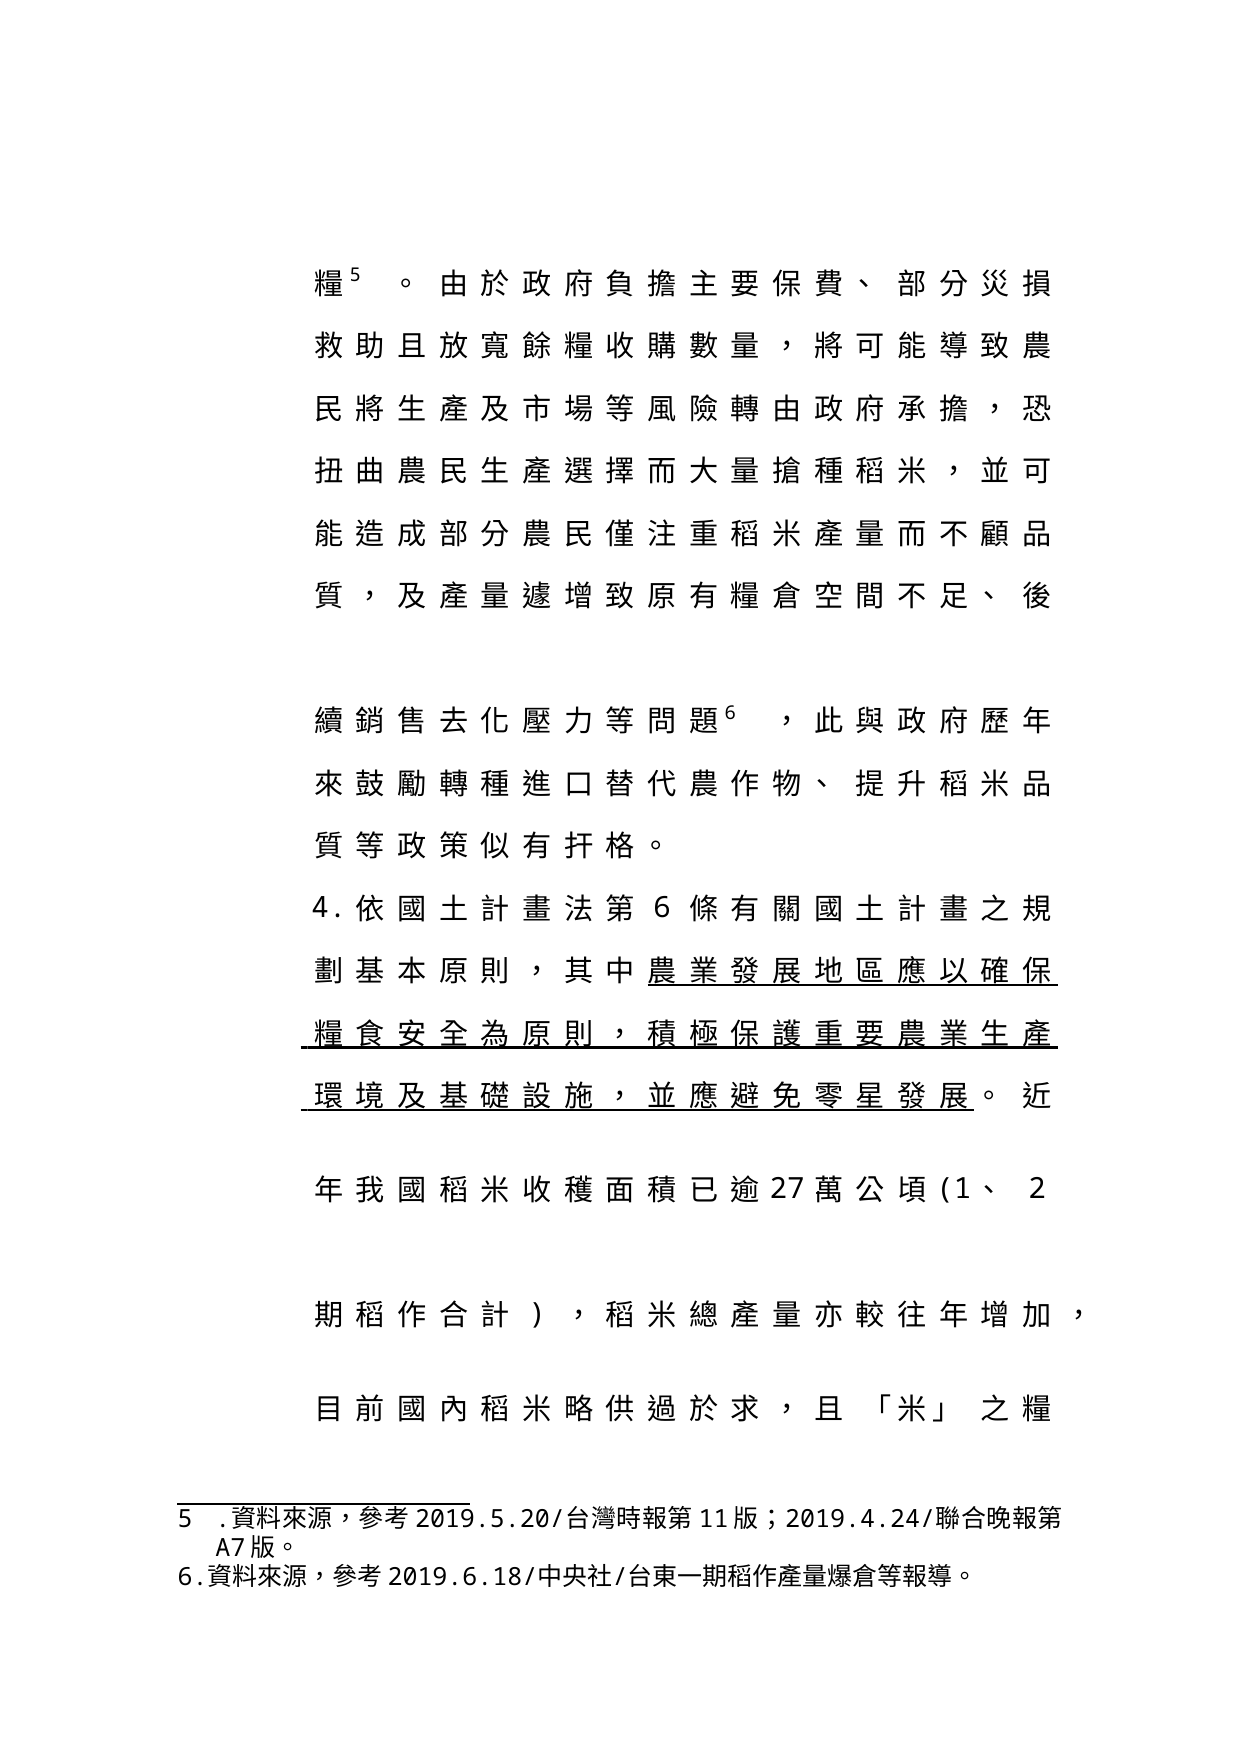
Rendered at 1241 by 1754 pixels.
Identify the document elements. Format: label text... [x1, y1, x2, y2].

text .資料來源，參考2019.6.18/中央社/台東一期稻作產量爆倉等報導。 [177, 1562, 1063, 1592]
text .資料來源，參考2019.5.20/台灣時報第11版；2019.4.24/聯合晚報第A7版。 [177, 1504, 1063, 1562]
text 4.依國土計畫法第6條有關國土計畫之規劃基本原則，其中農業發展地區應以確保糧食安全為原則，積極保護重要農業生產環境及基礎設施，並應避免零星發展。近年我國稻米收穫面積已逾27萬公頃(1、2期稻作合計)，稻米總產量亦較往年增加，目前國內稻米略供過於求，且「米」之糧食自給率已逾100%(詳附表3–8)，反觀小麥、玉米、高粱等穀類之糧食自給率均低於3%。故建議參考鄰近國家作法，如韓國宣布於2019年前平衡稻米供需政策，以降低稻田面積並鼓勵作物多元化，並鼓勵農民使用高品質種子而非高產量種子等措施，全面檢視並妥為規劃我國水稻合理耕作面積、每年產出及需求數量、糧食安全及進口替代等措施，並審慎研酌目前放寬稻米收購量與補助農業保險費、天然災損現金救助等政策間是否存有扞格之處。 [271, 865, 1058, 1427]
text 3.目前農委會試辦農業保險相關計畫，以108年一期水稻為例，中央補助1/2保費外，各直轄市、縣（市）政府另分別補助5%至40%，除造成同為種植水稻之農民保費負擔差異頗大外(詳附表3-5)，其中雲林縣、桃園市及嘉義市補助40%；於農業天然災損現金救助與農業保險之保費補助制度併行下，部分縣市中央及地方政府對水稻保險合計補助9成之保費，加以近年政府增加稻米收購量，倘市場糧價未如預期，農民可將稻穀幾近全數選擇繳交公糧。由於政府負擔主要保費、部分災損救助且放寬餘糧收購數量，將可能導致農民將生產及市場等風險轉由政府承擔，恐扭曲農民生產選擇而大量搶種稻米，並可能造成部分農民僅注重稻米產量而不顧品質，及產量遽增致原有糧倉空間不足、後續銷售去化壓力等問題，此與政府歷年來鼓勵轉種進口替代農作物、提升稻米品質等政策似有扞格。 [271, 177, 1058, 865]
